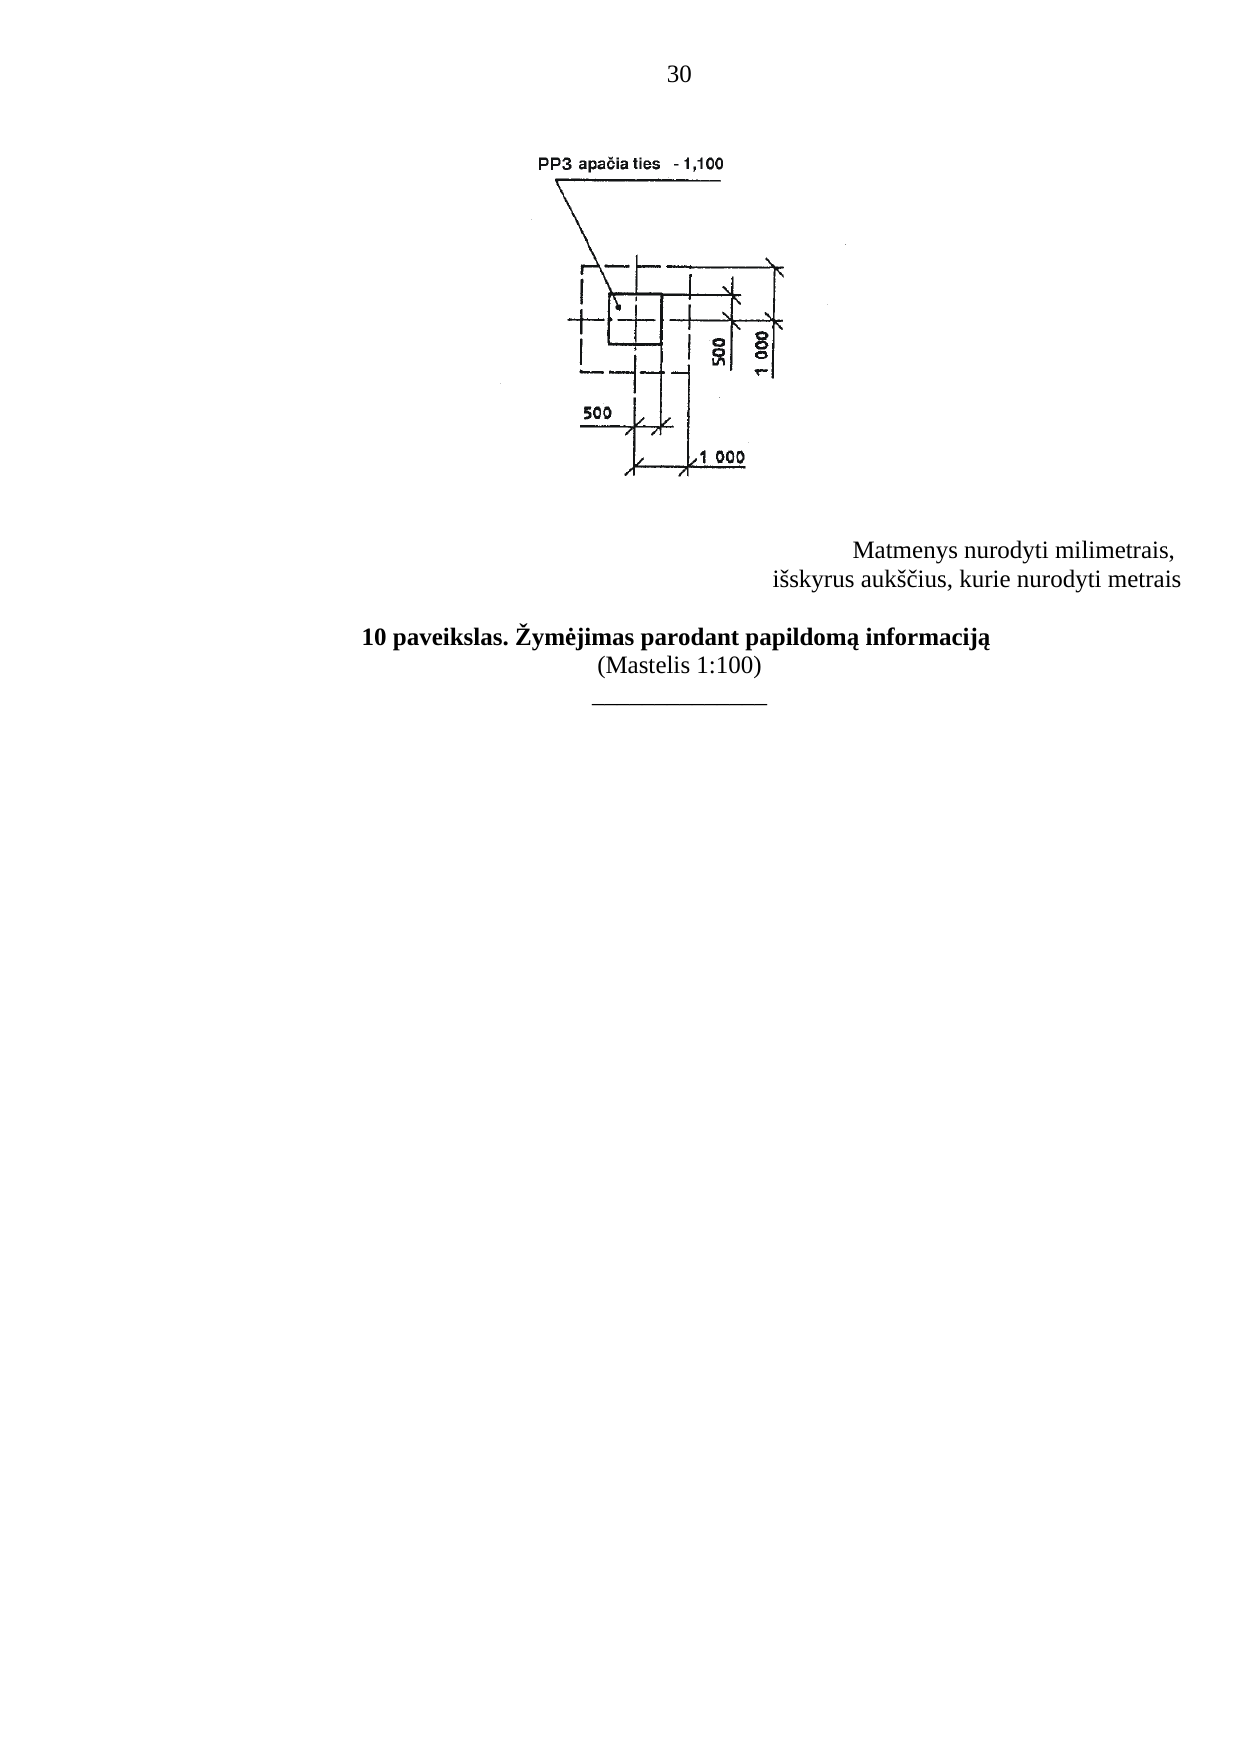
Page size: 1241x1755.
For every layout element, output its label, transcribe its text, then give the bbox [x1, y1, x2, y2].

text 10 paveikslas. Žymėjimas parodant papildomą informaciją [177, 622, 1181, 651]
text išskyrus aukščius, kurie nurodyti metrais [177, 564, 1181, 593]
text Matmenys nurodyti milimetrais, [177, 536, 1181, 564]
text ______________ [177, 679, 1181, 708]
text (Mastelis 1:100) [177, 651, 1181, 679]
